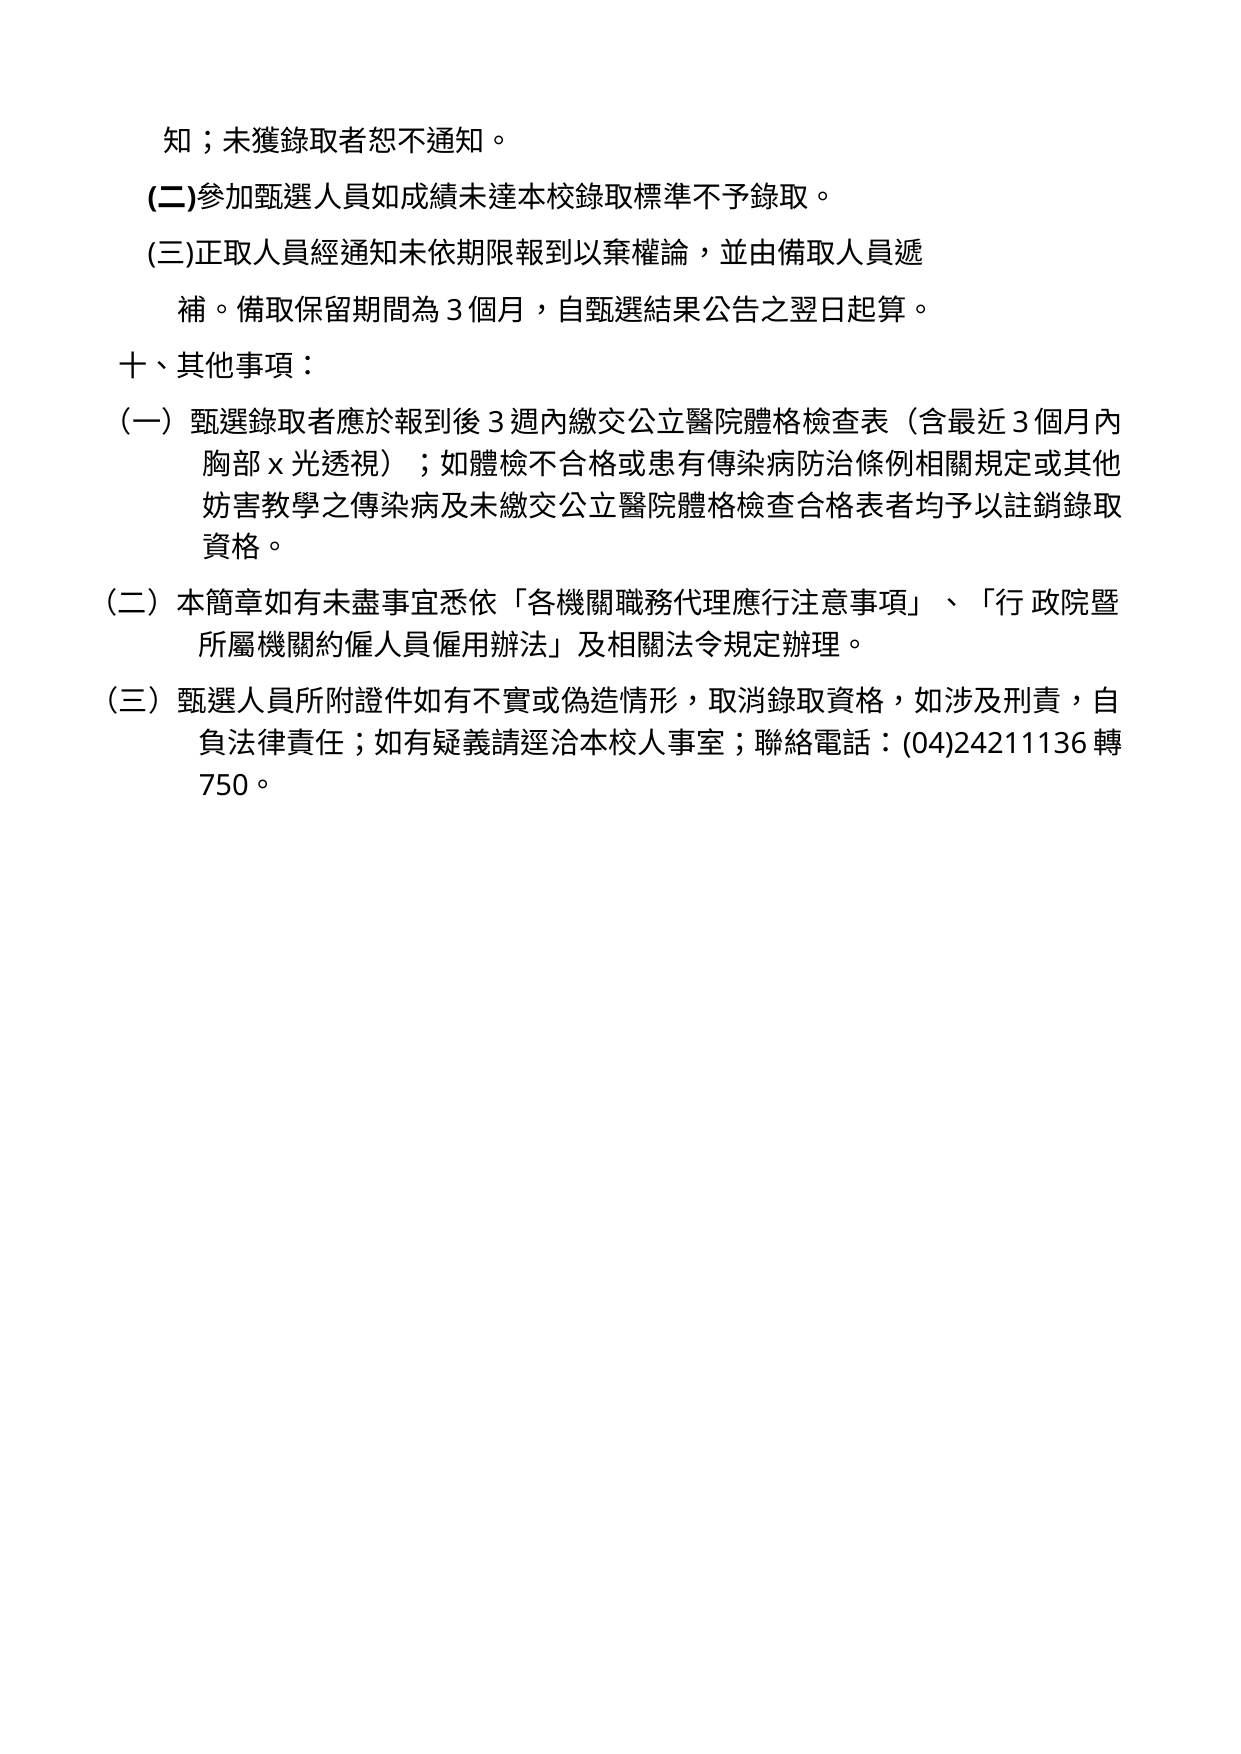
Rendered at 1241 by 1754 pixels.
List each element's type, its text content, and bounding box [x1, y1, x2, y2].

text (三)正取人員經通知未依期限報到以棄權論，並由備取人員遞 [118, 231, 1122, 272]
text （二）本簡章如有未盡事宜悉依「各機關職務代理應行注意事項」、「行 政院暨所屬機關約僱人員僱用辦法」及相關法令規定辦理。 [57, 581, 1122, 664]
text （一）甄選錄取者應於報到後3週內繳交公立醫院體格檢查表（含最近3個月內胸部ｘ光透視）；如體檢不合格或患有傳染病防治條例相關規定或其他妨害教學之傳染病及未繳交公立醫院體格檢查合格表者均予以註銷錄取資格。 [87, 399, 1122, 566]
text （三）甄選人員所附證件如有不實或偽造情形，取消錄取資格，如涉及刑責，自負法律責任；如有疑義請逕洽本校人事室；聯絡電話：(04)24211136轉750。 [57, 678, 1122, 803]
text (二)參加甄選人員如成績未達本校錄取標準不予錄取。 [118, 174, 1122, 216]
text 十、其他事項： [118, 343, 1122, 385]
text 補。備取保留期間為3個月，自甄選結果公告之翌日起算。 [118, 287, 1122, 328]
text 知；未獲錄取者恕不通知。 [118, 118, 1122, 160]
